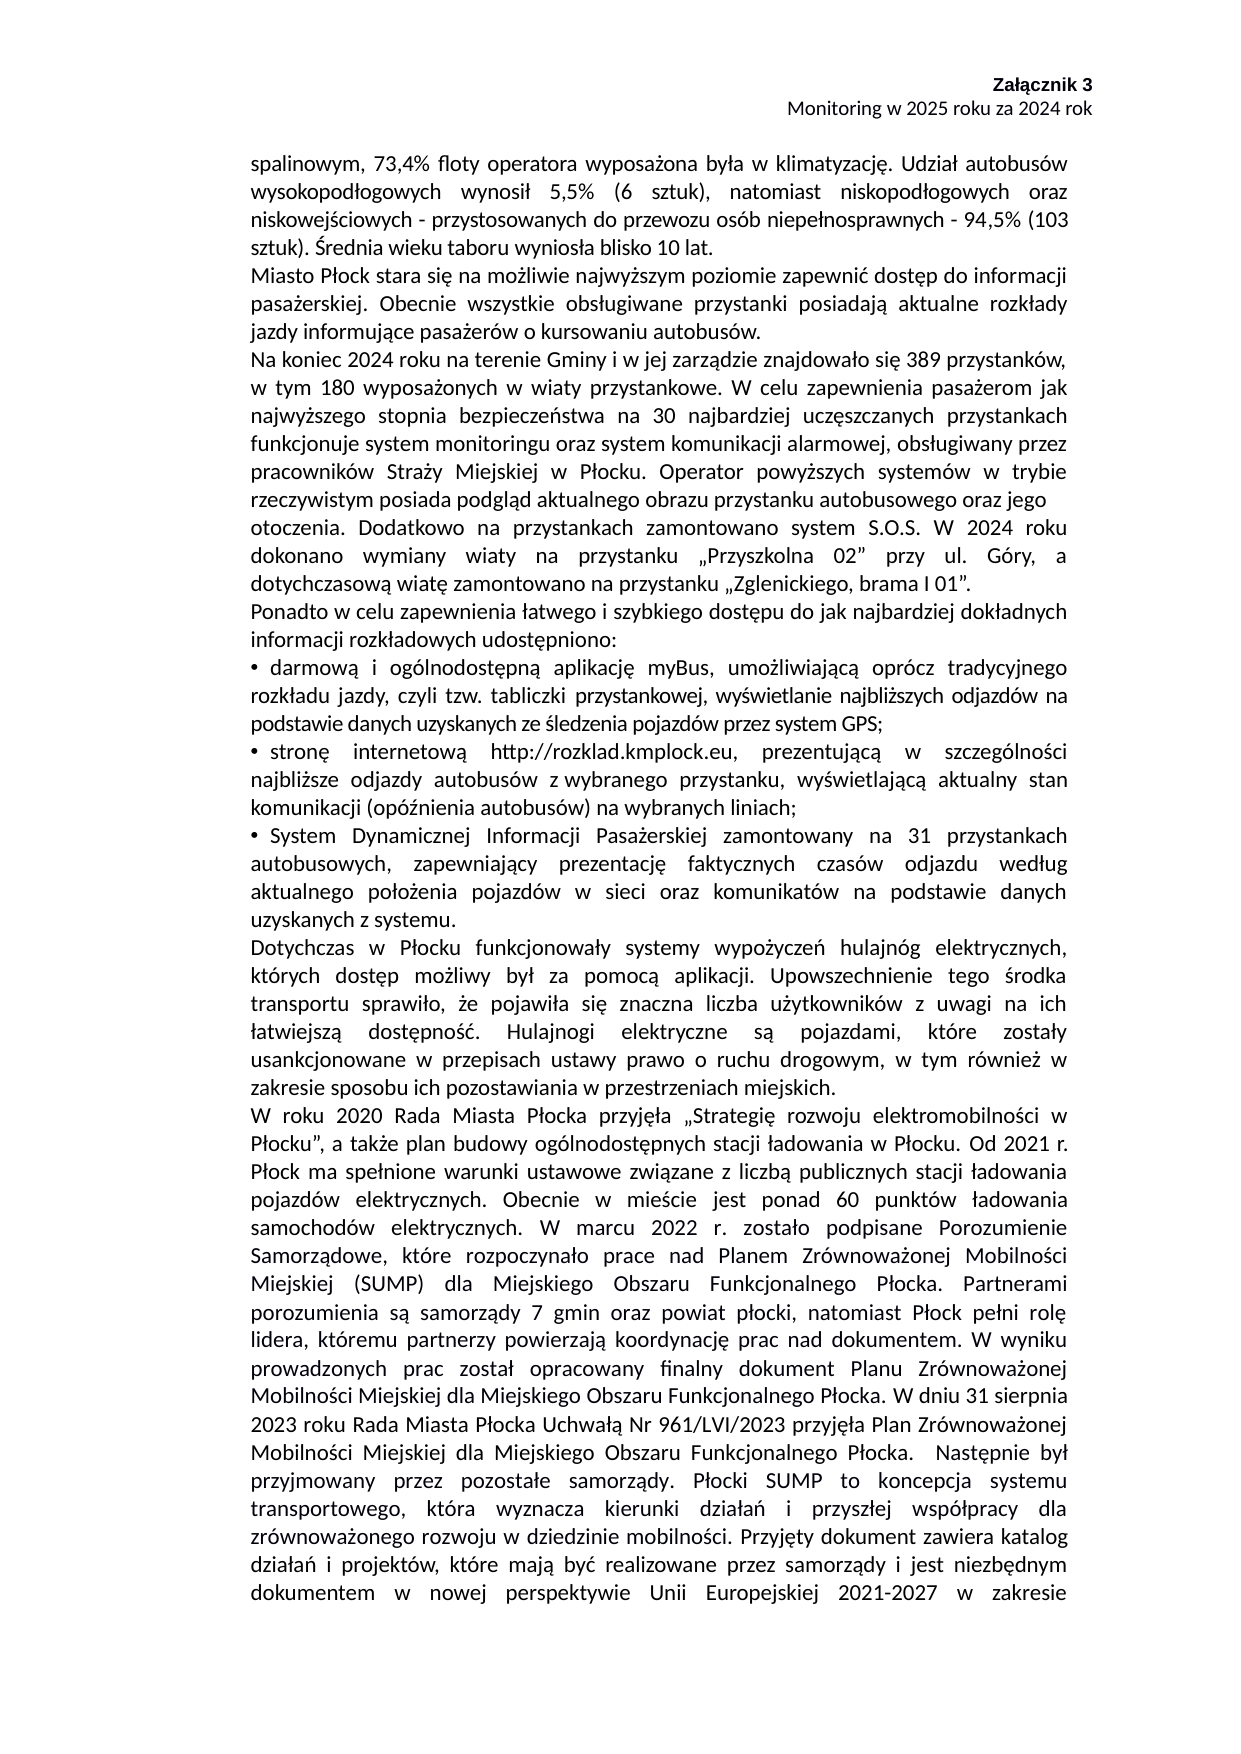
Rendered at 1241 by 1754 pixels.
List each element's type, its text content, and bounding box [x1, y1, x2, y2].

table_cell [134, 149, 166, 1606]
table_cell spalinowym, 73,4% floty operatora wyposażona była w klimatyzację. Udział autobusów wysokopodłogowych wynosił 5,5% (6 sztuk), natomiast niskopodłogowych oraz niskowejściowych - przystosowanych do przewozu osób niepełnosprawnych - 94,5% (103 sztuk). Średnia wieku taboru wyniosła blisko 10 lat. Miasto Płock stara się na możliwie najwyższym poziomie zapewnić dostęp do informacji pasażerskiej. Obecnie wszystkie obsługiwane przystanki posiadają aktualne rozkłady jazdy informujące pasażerów o kursowaniu autobusów. Na koniec 2024 roku na terenie Gminy i w jej zarządzie znajdowało się 389 przystanków, w tym 180 wyposażonych w wiaty przystankowe. W celu zapewnienia pasażerom jak najwyższego stopnia bezpieczeństwa na 30 najbardziej uczęszczanych przystankach funkcjonuje system monitoringu oraz system komunikacji alarmowej, obsługiwany przez pracowników Straży Miejskiej w Płocku. Operator powyższych systemów w trybie rzeczywistym posiada podgląd aktualnego obrazu przystanku autobusowego oraz jego otoczenia. Dodatkowo na przystankach zamontowano system S.O.S. W 2024 roku dokonano wymiany wiaty na przystanku „Przyszkolna 02” przy ul. Góry, a dotychczasową wiatę zamontowano na przystanku „Zglenickiego, brama I 01”. Ponadto w celu zapewnienia łatwego i szybkiego dostępu do jak najbardziej dokładnych informacji rozkładowych udostępniono: darmową i ogólnodostępną aplikację myBus, umożliwiającą oprócz tradycyjnego rozkładu jazdy, czyli tzw. tabliczki przystankowej, wyświetlanie najbliższych odjazdów na podstawie danych uzyskanych ze śledzenia pojazdów przez system GPS; stronę internetową http://rozklad.kmplock.eu, prezentującą w szczególności najbliższe odjazdy autobusów z wybranego przystanku, wyświetlającą aktualny stan komunikacji (opóźnienia autobusów) na wybranych liniach; System Dynamicznej Informacji Pasażerskiej zamontowany na 31 przystankach autobusowych, zapewniający prezentację faktycznych czasów odjazdu według aktualnego położenia pojazdów w sieci oraz komunikatów na podstawie danych uzyskanych z systemu. Dotychczas w Płocku funkcjonowały systemy wypożyczeń hulajnóg elektrycznych, których dostęp możliwy był za pomocą aplikacji. Upowszechnienie tego środka transportu sprawiło, że pojawiła się znaczna liczba użytkowników z uwagi na ich łatwiejszą dostępność. Hulajnogi elektryczne są pojazdami, które zostały usankcjonowane w przepisach ustawy prawo o ruchu drogowym, w tym również w zakresie sposobu ich pozostawiania w przestrzeniach miejskich. W roku 2020 Rada Miasta Płocka przyjęła „Strategię rozwoju elektromobilności w Płocku”, a także plan budowy ogólnodostępnych stacji ładowania w Płocku. Od 2021 r. Płock ma spełnione warunki ustawowe związane z liczbą publicznych stacji ładowania pojazdów elektrycznych. Obecnie w mieście jest ponad 60 punktów ładowania samochodów elektrycznych. W marcu 2022 r. zostało podpisane Porozumienie Samorządowe, które rozpoczynało prace nad Planem Zrównoważonej Mobilności Miejskiej (SUMP) dla Miejskiego Obszaru Funkcjonalnego Płocka. Partnerami porozumienia są samorządy 7 gmin oraz powiat płocki, natomiast Płock pełni rolę lidera, któremu partnerzy powierzają koordynację prac nad dokumentem. W wyniku prowadzonych prac został opracowany finalny dokument Planu Zrównoważonej Mobilności Miejskiej dla Miejskiego Obszaru Funkcjonalnego Płocka. W dniu 31 sierpnia 2023 roku Rada Miasta Płocka Uchwałą Nr 961/LVI/2023 przyjęła Plan Zrównoważonej Mobilności Miejskiej dla Miejskiego Obszaru Funkcjonalnego Płocka. Następnie był przyjmowany przez pozostałe samorządy. Płocki SUMP to koncepcja systemu transportowego, która wyznacza kierunki działań i przyszłej współpracy dla zrównoważonego rozwoju w dziedzinie mobilności. Przyjęty dokument zawiera katalog działań i projektów, które mają być realizowane przez samorządy i jest niezbędnym dokumentem w nowej perspektywie Unii Europejskiej 2021-2027 w zakresie [237, 149, 1079, 1606]
table_cell [204, 149, 237, 1606]
table_cell [166, 149, 204, 1606]
